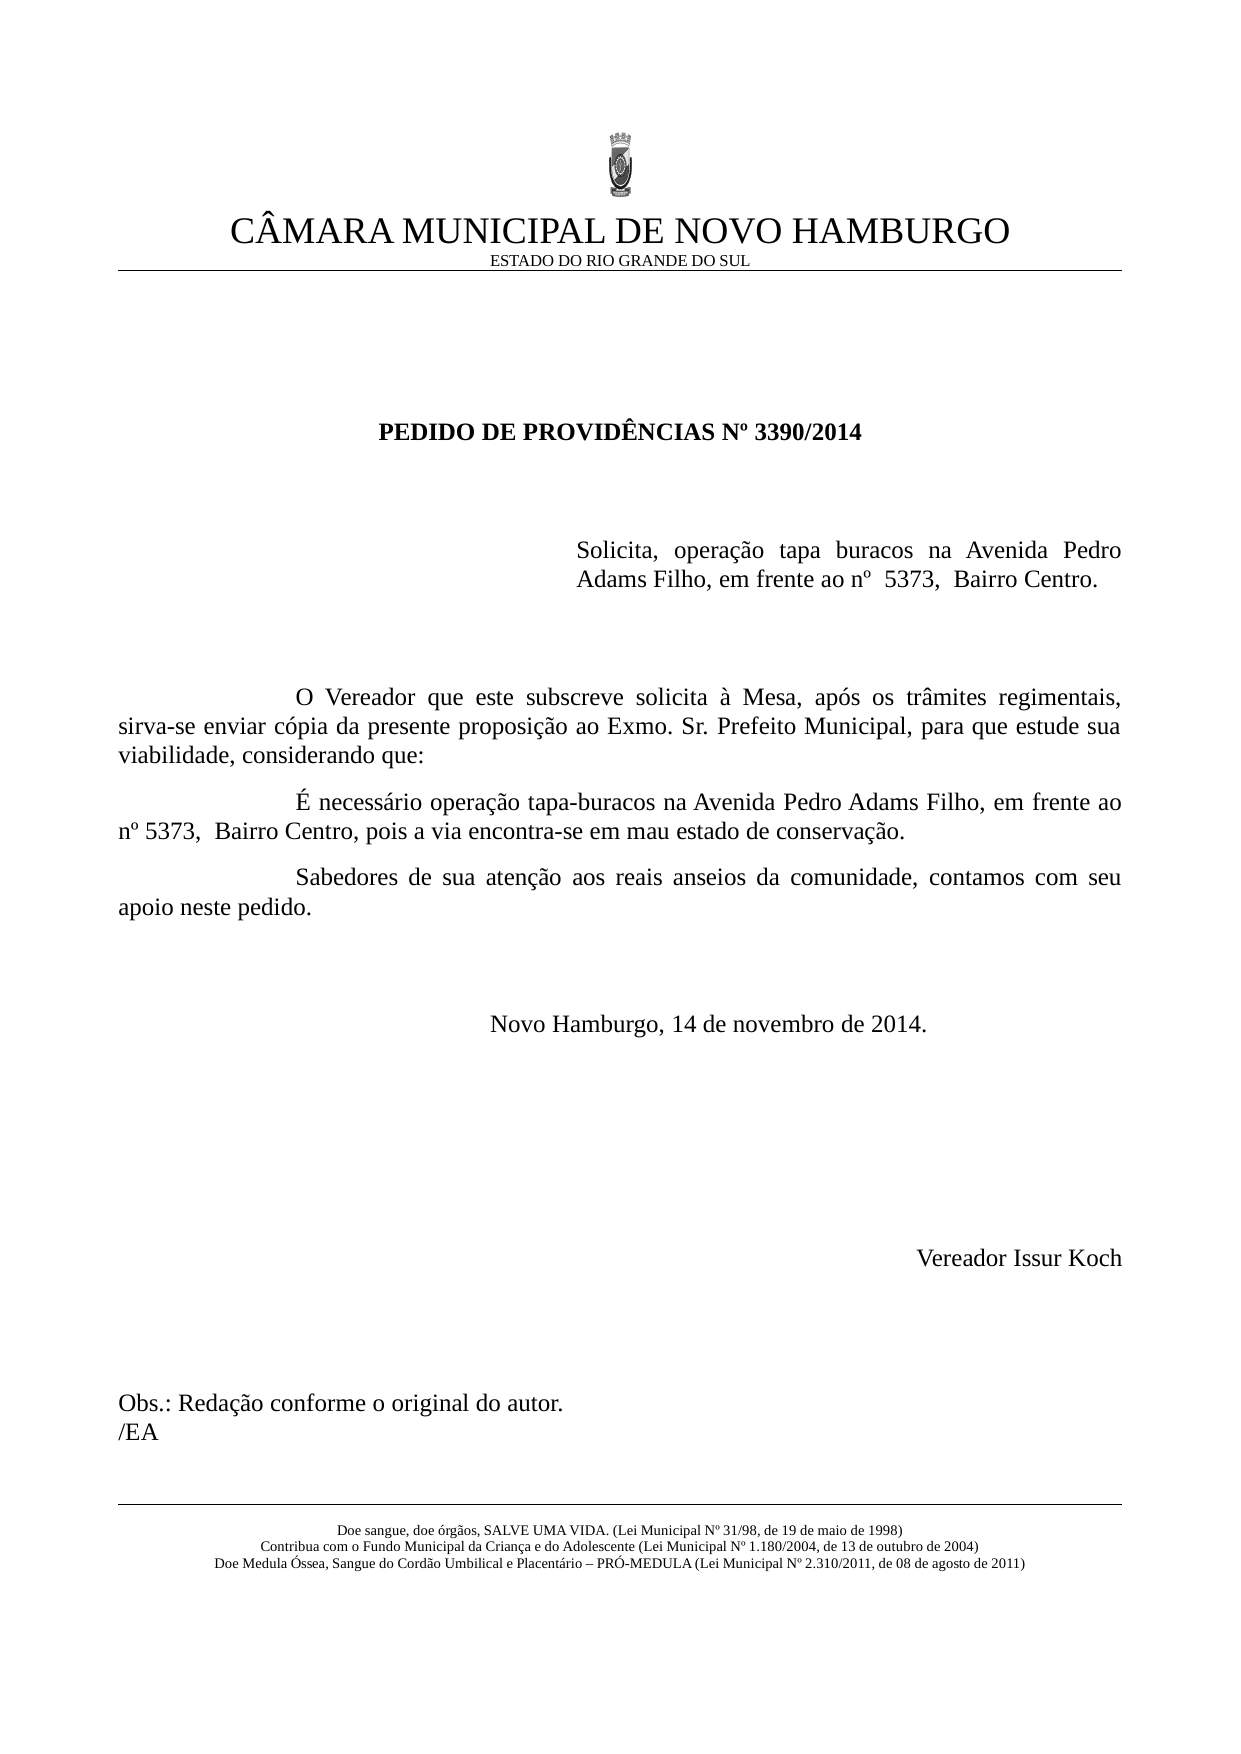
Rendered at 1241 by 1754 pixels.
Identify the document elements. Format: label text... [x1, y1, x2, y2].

text Doe sangue, doe órgãos, SALVE UMA VIDA. (Lei Municipal Nº 31/98, de 19 de maio de 1998) [118, 1522, 1122, 1538]
text Contribua com o Fundo Municipal da Criança e do Adolescente (Lei Municipal Nº 1.180/2004, de 13 de outubro de 2004) [118, 1538, 1122, 1555]
text Vereador Issur Koch [118, 1243, 1122, 1272]
text Sabedores de sua atenção aos reais anseios da comunidade, contamos com seu apoio neste pedido. [118, 862, 1122, 920]
text PEDIDO DE PROVIDÊNCIAS Nº 3390/2014 [118, 417, 1122, 446]
text Novo Hamburgo, 14 de novembro de 2014. [118, 1008, 1122, 1037]
text É necessário operação tapa-buracos na Avenida Pedro Adams Filho, em frente ao nº 5373, Bairro Centro, pois a via encontra-se em mau estado de conservação. [118, 786, 1122, 844]
text Doe Medula Óssea, Sangue do Cordão Umbilical e Placentário – PRÓ-MEDULA (Lei Municipal Nº 2.310/2011, de 08 de agosto de 2011) [118, 1555, 1122, 1571]
text Obs.: Redação conforme o original do autor. [118, 1388, 1122, 1417]
text O Vereador que este subscreve solicita à Mesa, após os trâmites regimentais, sirva-se enviar cópia da presente proposição ao Exmo. Sr. Prefeito Municipal, para que estude sua viabilidade, considerando que: [118, 682, 1122, 769]
text CÂMARA MUNICIPAL DE NOVO HAMBURGO [118, 209, 1122, 252]
text ESTADO DO RIO GRANDE DO SUL [118, 252, 1122, 270]
text /EA [118, 1417, 1122, 1446]
text Solicita, operação tapa buracos na Avenida Pedro Adams Filho, em frente ao nº 5373, Bairro Centro. [576, 535, 1122, 593]
